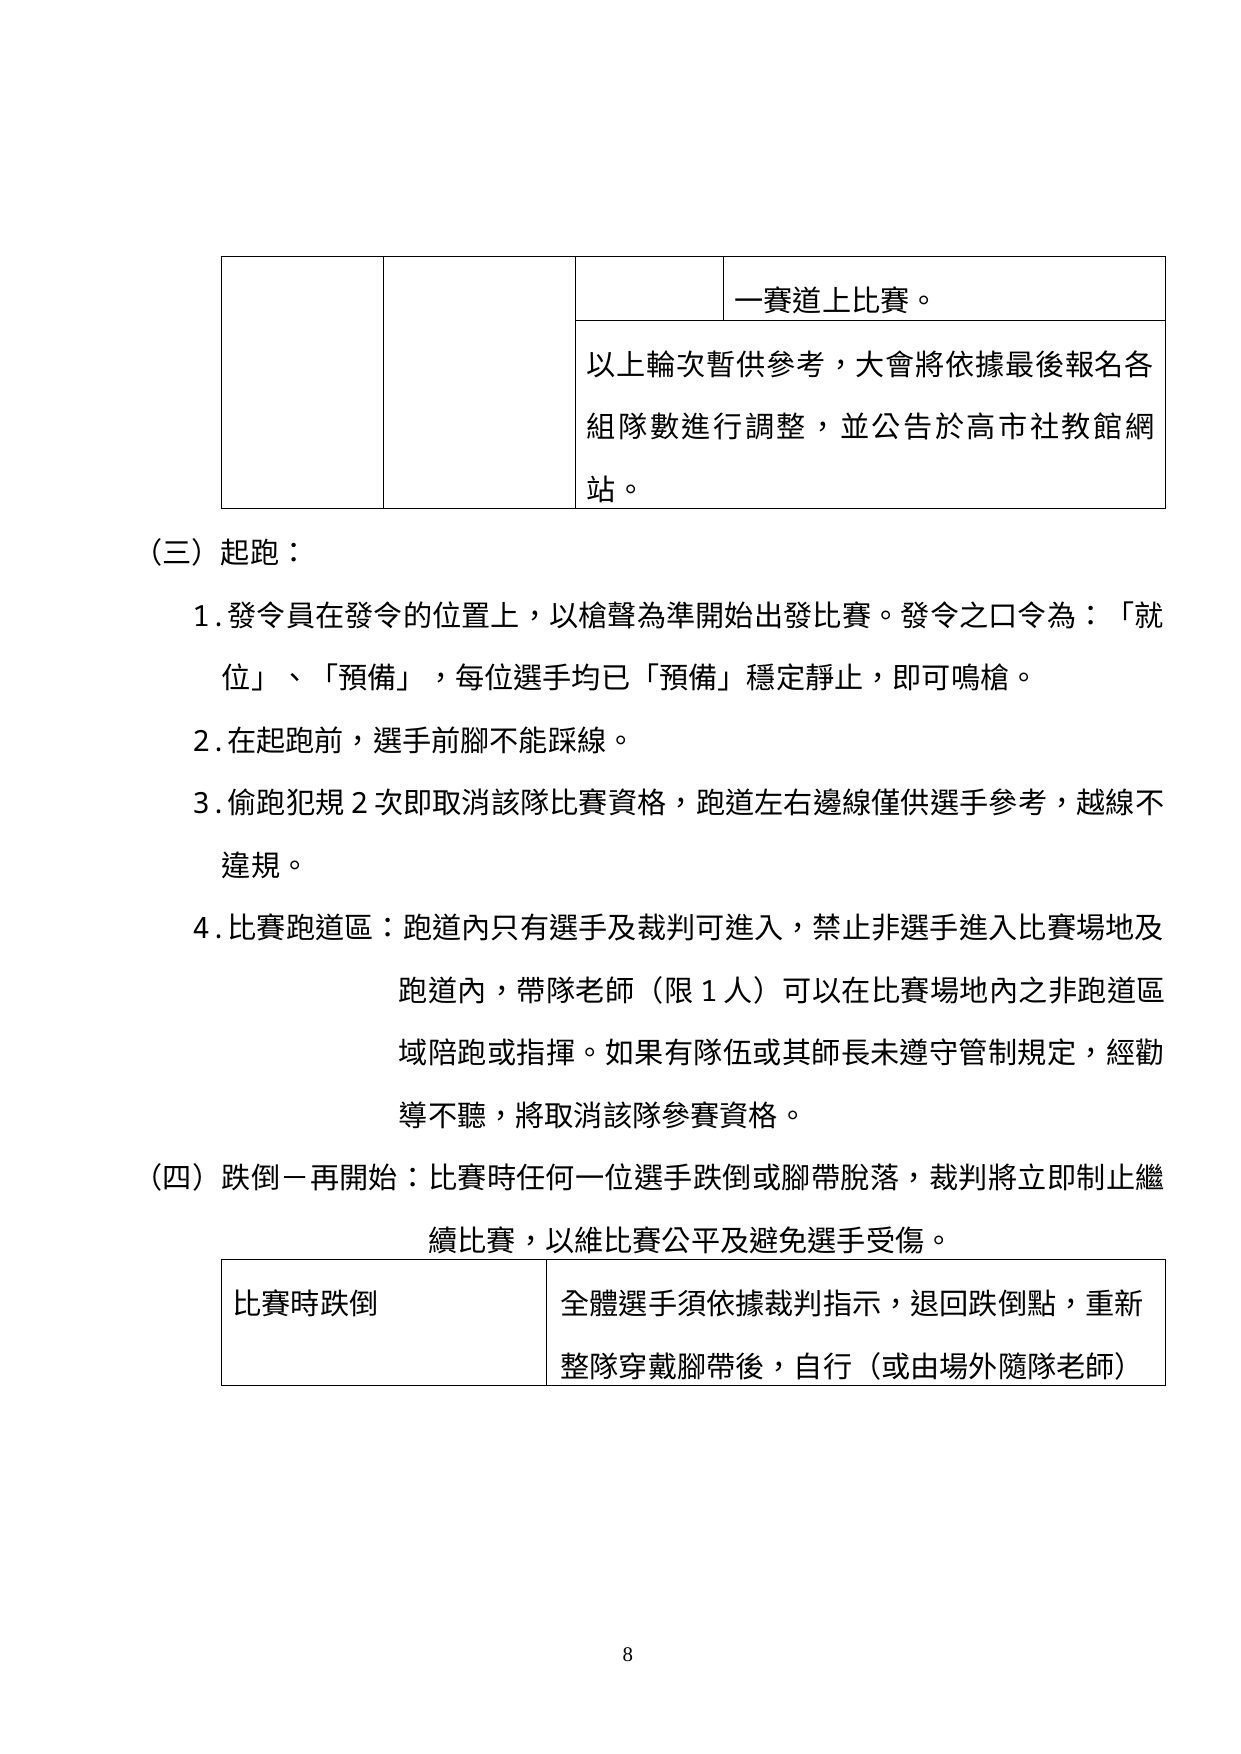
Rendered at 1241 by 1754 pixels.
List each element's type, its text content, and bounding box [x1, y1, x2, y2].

text （四）跌倒－再開始：比賽時任何一位選手跌倒或腳帶脫落，裁判將立即制止繼續比賽，以維比賽公平及避免選手受傷。 [133, 1134, 1166, 1259]
text 3.偷跑犯規2次即取消該隊比賽資格，跑道左右邊線僅供選手參考，越線不違規。 [192, 759, 1166, 884]
table_cell [384, 257, 575, 508]
text （三）起跑： [89, 509, 1166, 572]
table_cell 以上輪次暫供參考，大會將依據最後報名各組隊數進行調整，並公告於高市社教館網站。 [576, 321, 1165, 508]
table_cell 一賽道上比賽。 [724, 257, 1165, 320]
table_header 比賽時跌倒 [222, 1260, 546, 1385]
text 2.在起跑前，選手前腳不能踩線。 [192, 697, 1166, 759]
text 1.發令員在發令的位置上，以槍聲為準開始出發比賽。發令之口令為：「就位」、「預備」，每位選手均已「預備」穩定靜止，即可鳴槍。 [192, 572, 1166, 697]
table_cell [576, 257, 723, 320]
table_cell [222, 257, 383, 508]
text 4.比賽跑道區：跑道內只有選手及裁判可進入，禁止非選手進入比賽場地及跑道內，帶隊老師（限1人）可以在比賽場地內之非跑道區域陪跑或指揮。如果有隊伍或其師長未遵守管制規定，經勸導不聽，將取消該隊參賽資格。 [192, 884, 1166, 1134]
table_header 全體選手須依據裁判指示，退回跌倒點，重新整隊穿戴腳帶後，自行（或由場外隨隊老師） [547, 1260, 1165, 1385]
